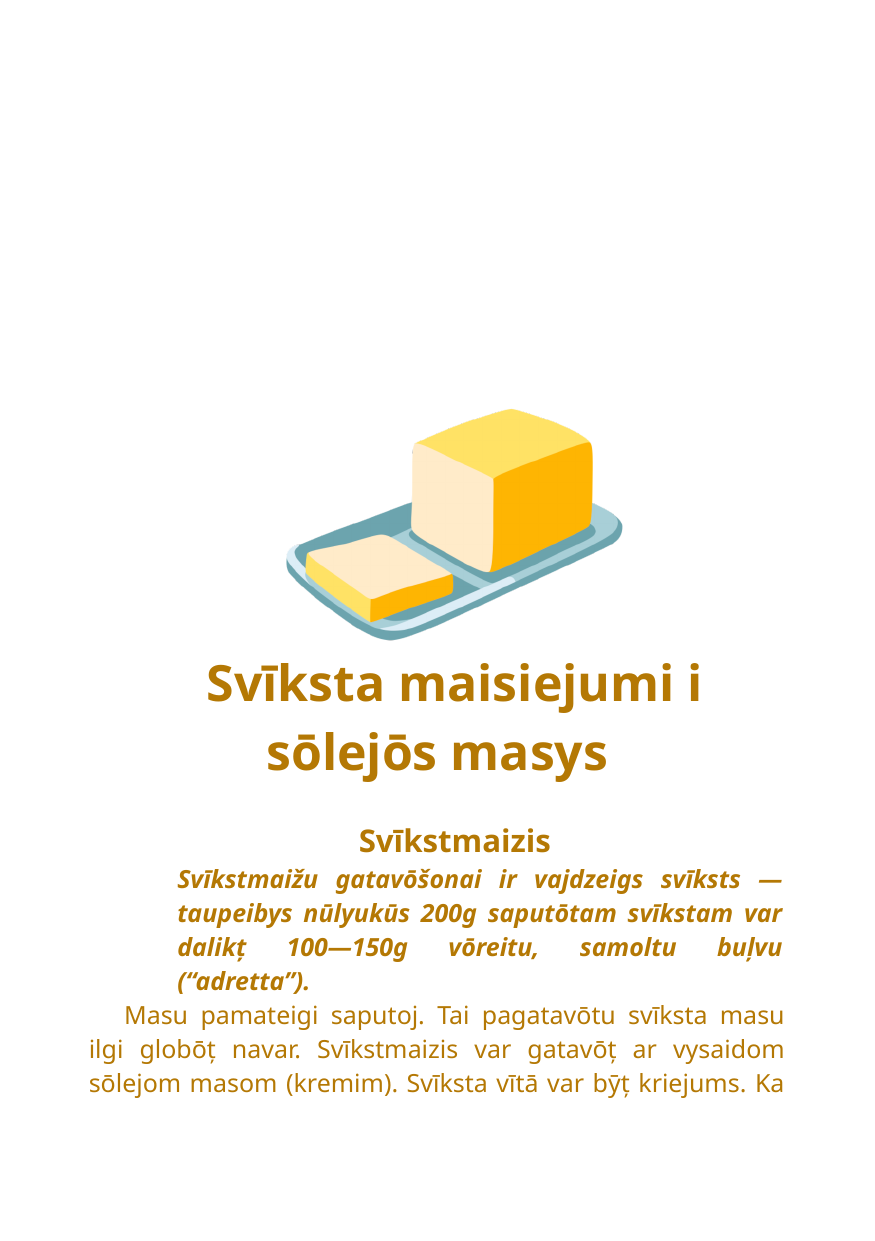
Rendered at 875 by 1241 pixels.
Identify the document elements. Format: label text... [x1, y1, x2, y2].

text Svīkstmaižu gatavōšonai ir vajdzeigs svīksts — taupeibys nūlyukūs 200g saputōtam svīkstam var dalikț 100—150g vōreitu, samoltu buļvu (“adretta”). [177, 861, 786, 997]
text Svīksta maisiejumi i sōlejōs masys [88, 648, 786, 784]
text Svīkstmaizis [88, 819, 786, 861]
text Masu pamateigi saputoj. Tai pagatavōtu svīksta masu ilgi globōț navar. Svīkstmaizis var gatavōț ar vysaidom sōlejom masom (kremim). Svīksta vītā var bȳț kriejums. Ka [88, 997, 786, 1100]
picture [277, 399, 632, 649]
